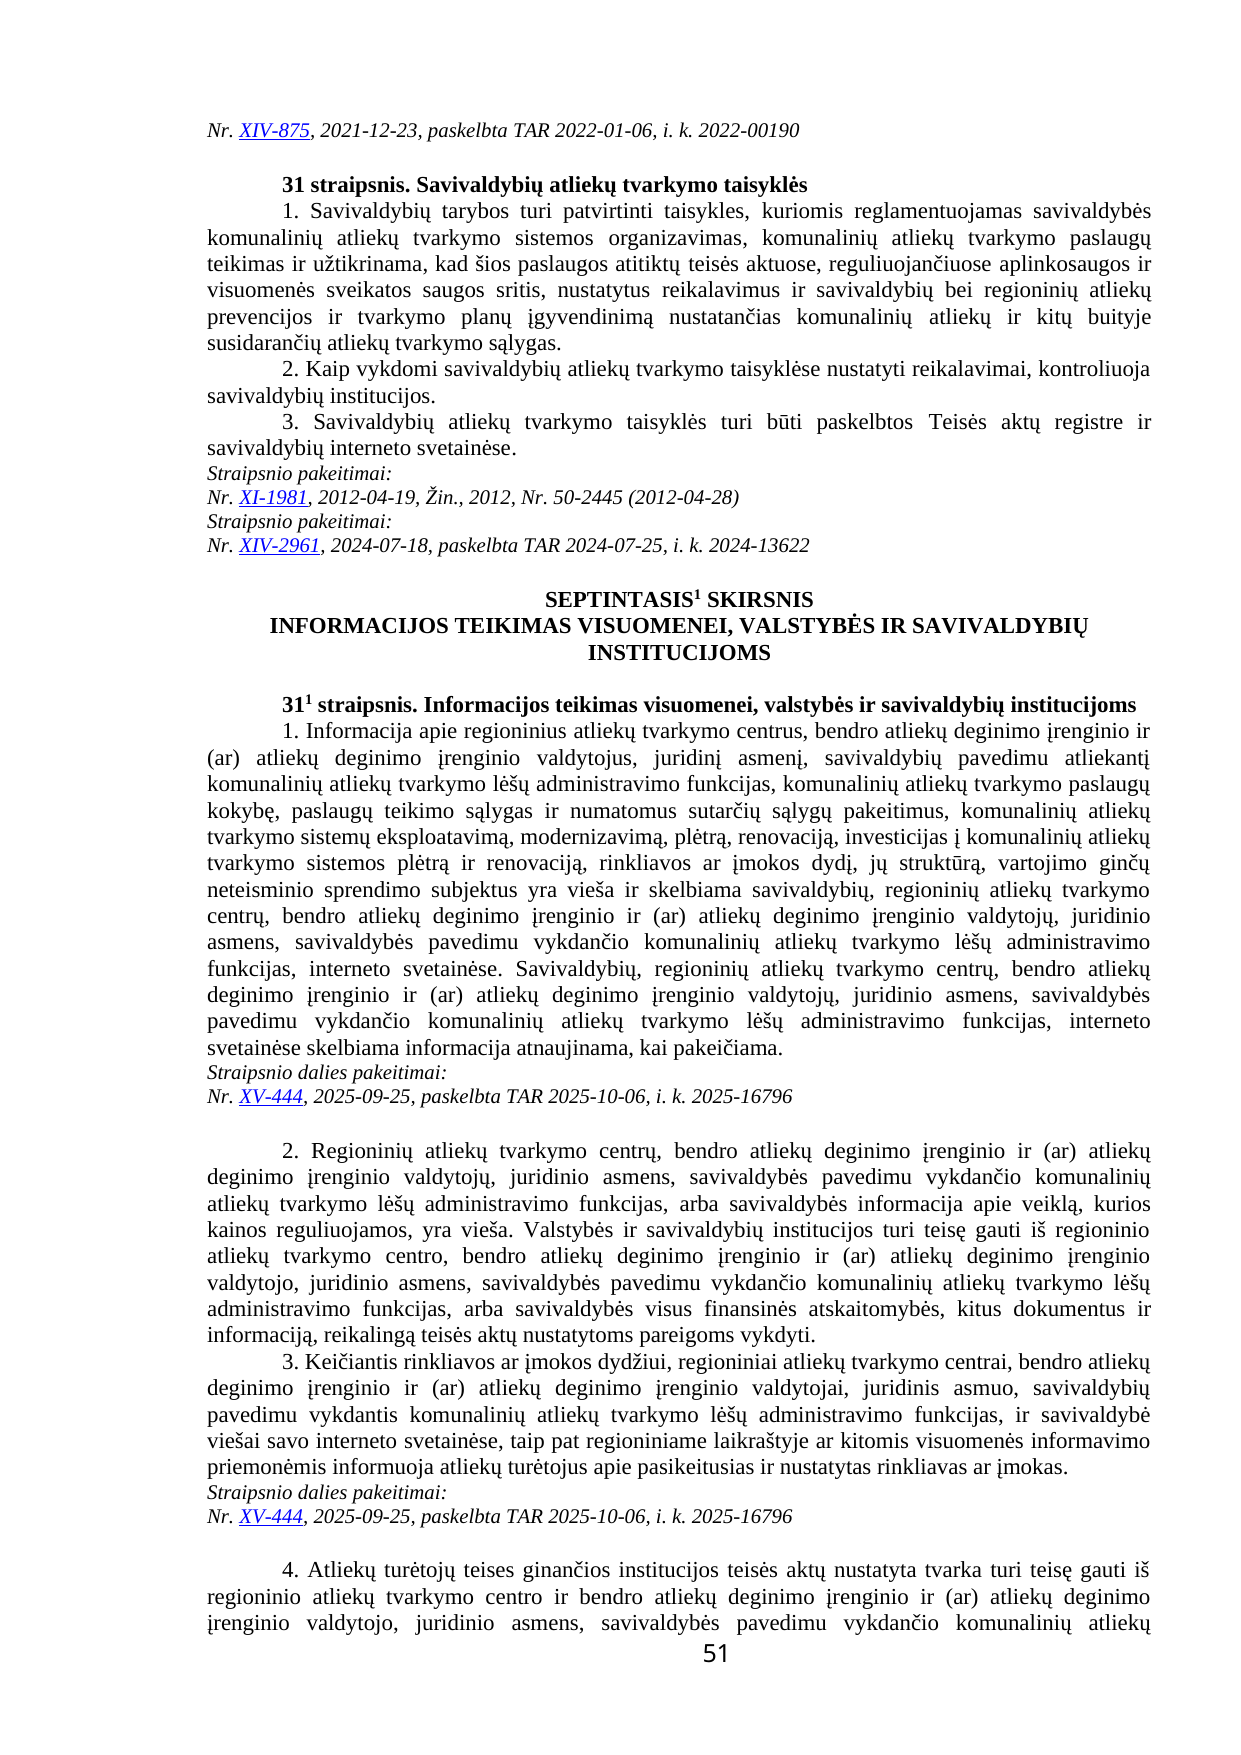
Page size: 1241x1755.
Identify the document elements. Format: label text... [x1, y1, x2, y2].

text Nr. XIV-875, 2021-12-23, paskelbta TAR 2022-01-06, i. k. 2022-00190 [207, 118, 1152, 142]
text 1. Savivaldybių tarybos turi patvirtinti taisykles, kuriomis reglamentuojamas savivaldybės komunalinių atliekų tvarkymo sistemos organizavimas, komunalinių atliekų tvarkymo paslaugų teikimas ir užtikrinama, kad šios paslaugos atitiktų teisės aktuose, reguliuojančiuose aplinkosaugos ir visuomenės sveikatos saugos sritis, nustatytus reikalavimus ir savivaldybių bei regioninių atliekų prevencijos ir tvarkymo planų įgyvendinimą nustatančias komunalinių atliekų ir kitų buityje susidarančių atliekų tvarkymo sąlygas. [207, 197, 1152, 355]
text 2. Regioninių atliekų tvarkymo centrų, bendro atliekų deginimo įrenginio ir (ar) atliekų deginimo įrenginio valdytojų, juridinio asmens, savivaldybės pavedimu vykdančio komunalinių atliekų tvarkymo lėšų administravimo funkcijas, arba savivaldybės informacija apie veiklą, kurios kainos reguliuojamos, yra vieša. Valstybės ir savivaldybių institucijos turi teisę gauti iš regioninio atliekų tvarkymo centro, bendro atliekų deginimo įrenginio ir (ar) atliekų deginimo įrenginio valdytojo, juridinio asmens, savivaldybės pavedimu vykdančio komunalinių atliekų tvarkymo lėšų administravimo funkcijas, arba savivaldybės visus finansinės atskaitomybės, kitus dokumentus ir informaciją, reikalingą teisės aktų nustatytoms pareigoms vykdyti. [207, 1137, 1152, 1348]
text 31 straipsnis. Savivaldybių atliekų tvarkymo taisyklės [207, 171, 1152, 197]
text Nr. XV-444, 2025-09-25, paskelbta TAR 2025-10-06, i. k. 2025-16796 [207, 1504, 1152, 1528]
text SEPTINTASIS1 SKIRSNIS [207, 586, 1152, 612]
text 3. Keičiantis rinkliavos ar įmokos dydžiui, regioniniai atliekų tvarkymo centrai, bendro atliekų deginimo įrenginio ir (ar) atliekų deginimo įrenginio valdytojai, juridinis asmuo, savivaldybių pavedimu vykdantis komunalinių atliekų tvarkymo lėšų administravimo funkcijas, ir savivaldybė viešai savo interneto svetainėse, taip pat regioniniame laikraštyje ar kitomis visuomenės informavimo priemonėmis informuoja atliekų turėtojus apie pasikeitusias ir nustatytas rinkliavas ar įmokas. [207, 1348, 1152, 1480]
text 4. Atliekų turėtojų teises ginančios institucijos teisės aktų nustatyta tvarka turi teisę gauti iš regioninio atliekų tvarkymo centro ir bendro atliekų deginimo įrenginio ir (ar) atliekų deginimo įrenginio valdytojo, juridinio asmens, savivaldybės pavedimu vykdančio komunalinių atliekų [207, 1557, 1152, 1636]
text 311 straipsnis. Informacijos teikimas visuomenei, valstybės ir savivaldybių institucijoms [282, 691, 1152, 718]
text 1. Informacija apie regioninius atliekų tvarkymo centrus, bendro atliekų deginimo įrenginio ir (ar) atliekų deginimo įrenginio valdytojus, juridinį asmenį, savivaldybių pavedimu atliekantį komunalinių atliekų tvarkymo lėšų administravimo funkcijas, komunalinių atliekų tvarkymo paslaugų kokybę, paslaugų teikimo sąlygas ir numatomus sutarčių sąlygų pakeitimus, komunalinių atliekų tvarkymo sistemų eksploatavimą, modernizavimą, plėtrą, renovaciją, investicijas į komunalinių atliekų tvarkymo sistemos plėtrą ir renovaciją, rinkliavos ar įmokos dydį, jų struktūrą, vartojimo ginčų neteisminio sprendimo subjektus yra vieša ir skelbiama savivaldybių, regioninių atliekų tvarkymo centrų, bendro atliekų deginimo įrenginio ir (ar) atliekų deginimo įrenginio valdytojų, juridinio asmens, savivaldybės pavedimu vykdančio komunalinių atliekų tvarkymo lėšų administravimo funkcijas, interneto svetainėse. Savivaldybių, regioninių atliekų tvarkymo centrų, bendro atliekų deginimo įrenginio ir (ar) atliekų deginimo įrenginio valdytojų, juridinio asmens, savivaldybės pavedimu vykdančio komunalinių atliekų tvarkymo lėšų administravimo funkcijas, interneto svetainėse skelbiama informacija atnaujinama, kai pakeičiama. [207, 718, 1152, 1060]
text Nr. XIV-2961, 2024-07-18, paskelbta TAR 2024-07-25, i. k. 2024-13622 [207, 533, 1152, 557]
text Straipsnio dalies pakeitimai: [207, 1060, 1152, 1084]
text Nr. XI-1981, 2012-04-19, Žin., 2012, Nr. 50-2445 (2012-04-28) [207, 485, 1152, 509]
text Straipsnio pakeitimai: [207, 461, 1152, 485]
text Nr. XV-444, 2025-09-25, paskelbta TAR 2025-10-06, i. k. 2025-16796 [207, 1084, 1152, 1108]
text 2. Kaip vykdomi savivaldybių atliekų tvarkymo taisyklėse nustatyti reikalavimai, kontroliuoja savivaldybių institucijos. [207, 355, 1152, 408]
text Straipsnio pakeitimai: [207, 509, 1152, 533]
text Straipsnio dalies pakeitimai: [207, 1480, 1152, 1504]
text 3. Savivaldybių atliekų tvarkymo taisyklės turi būti paskelbtos Teisės aktų registre ir savivaldybių interneto svetainėse. [207, 408, 1152, 461]
text INFORMACIJOS TEIKIMAS VISUOMENEI, VALSTYBĖS IR SAVIVALDYBIŲ INSTITUCIJOMS [207, 612, 1152, 665]
